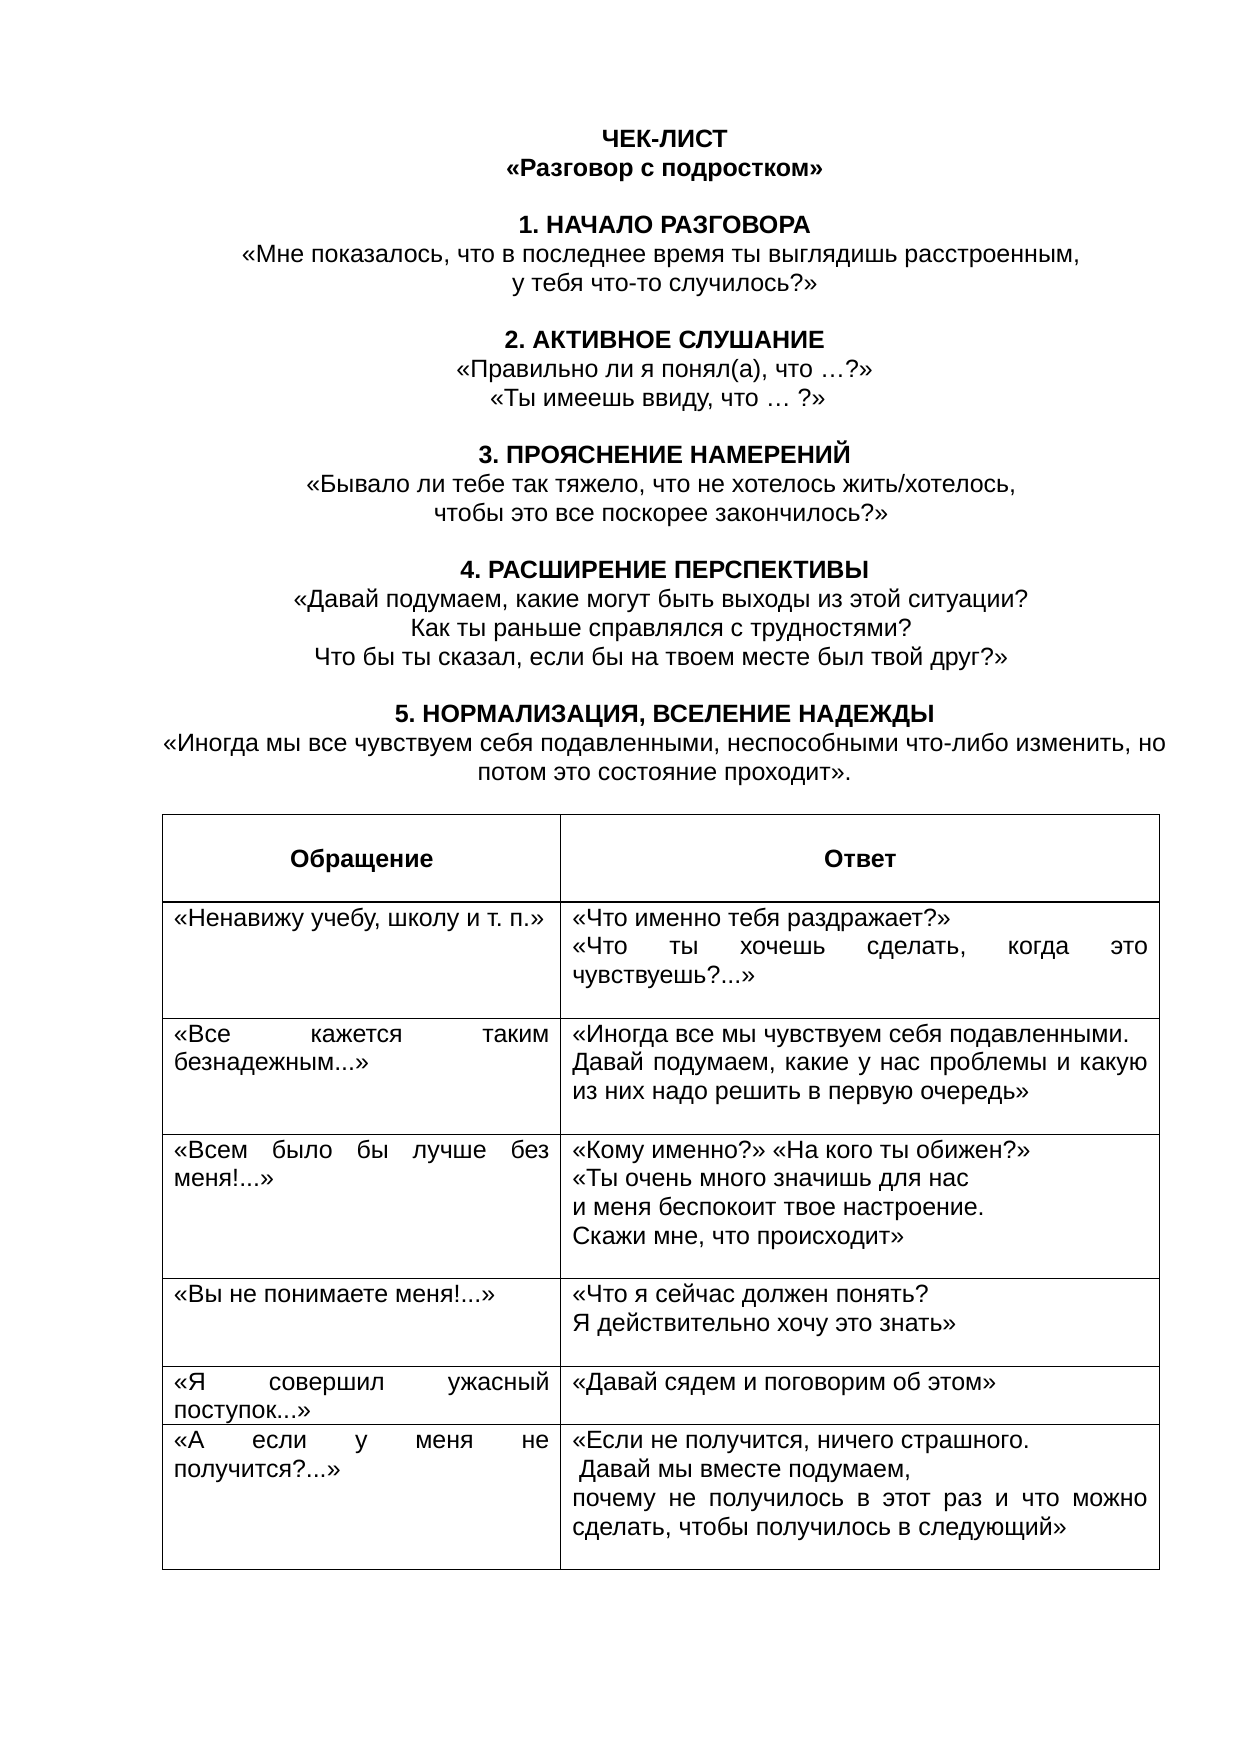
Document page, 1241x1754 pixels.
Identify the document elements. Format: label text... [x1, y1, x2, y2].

text 3. ПРОЯСНЕНИЕ НАМЕРЕНИЙ [162, 440, 1167, 469]
text 1. НАЧАЛО РАЗГОВОРА [162, 210, 1167, 239]
text Как ты раньше справлялся с трудностями? [162, 613, 1167, 642]
text «Ты имеешь ввиду, что … ?» [162, 383, 1167, 412]
table_cell «Что именно тебя раздражает?» «Что ты хочешь сделать, когда это чувствуешь?...» [561, 903, 1159, 1017]
table_cell «Если не получится, ничего страшного. Давай мы вместе подумаем, почему не получилось в этот раз и что можно сделать, чтобы получилось в следующий» [561, 1425, 1159, 1569]
text «Мне показалось, что в последнее время ты выглядишь расстроенным, [162, 239, 1167, 268]
table_header Ответ [561, 815, 1159, 901]
text «Давай подумаем, какие могут быть выходы из этой ситуации? [162, 584, 1167, 613]
table_cell «А если у меня не получится?...» [163, 1425, 560, 1569]
table_cell «Все кажется таким безнадежным...» [163, 1019, 560, 1133]
table_cell «Я совершил ужасный поступок...» [163, 1367, 560, 1424]
text 2. АКТИВНОЕ СЛУШАНИЕ [162, 325, 1167, 354]
text «Бывало ли тебе так тяжело, что не хотелось жить/хотелось, [162, 469, 1167, 498]
text 4. РАСШИРЕНИЕ ПЕРСПЕКТИВЫ [162, 555, 1167, 584]
text Что бы ты сказал, если бы на твоем месте был твой друг?» [162, 642, 1167, 670]
text «Разговор с подростком» [162, 153, 1167, 182]
table_cell «Кому именно?» «На кого ты обижен?» «Ты очень много значишь для нас и меня беспокоит твое настроение. Скажи мне, что происходит» [561, 1135, 1159, 1278]
table_cell «Вы не понимаете меня!...» [163, 1279, 560, 1366]
text ЧЕК-ЛИСТ [162, 124, 1167, 153]
text «Правильно ли я понял(а), что …?» [162, 354, 1167, 383]
text «Иногда мы все чувствуем себя подавленными, неспособными что-либо изменить, но потом это состояние проходит». [162, 728, 1167, 785]
table_cell «Давай сядем и поговорим об этом» [561, 1367, 1159, 1424]
table_cell «Всем было бы лучше без меня!...» [163, 1135, 560, 1278]
table_cell «Ненавижу учебу, школу и т. п.» [163, 903, 560, 1017]
table_cell «Иногда все мы чувствуем себя подавленными. Давай подумаем, какие у нас проблемы и какую из них надо решить в первую очередь» [561, 1019, 1159, 1133]
text у тебя что-то случилось?» [162, 268, 1167, 297]
text чтобы это все поскорее закончилось?» [162, 498, 1167, 527]
table_cell «Что я сейчас должен понять? Я действительно хочу это знать» [561, 1279, 1159, 1366]
text 5. НОРМАЛИЗАЦИЯ, ВСЕЛЕНИЕ НАДЕЖДЫ [162, 699, 1167, 728]
table_header Обращение [163, 815, 560, 901]
